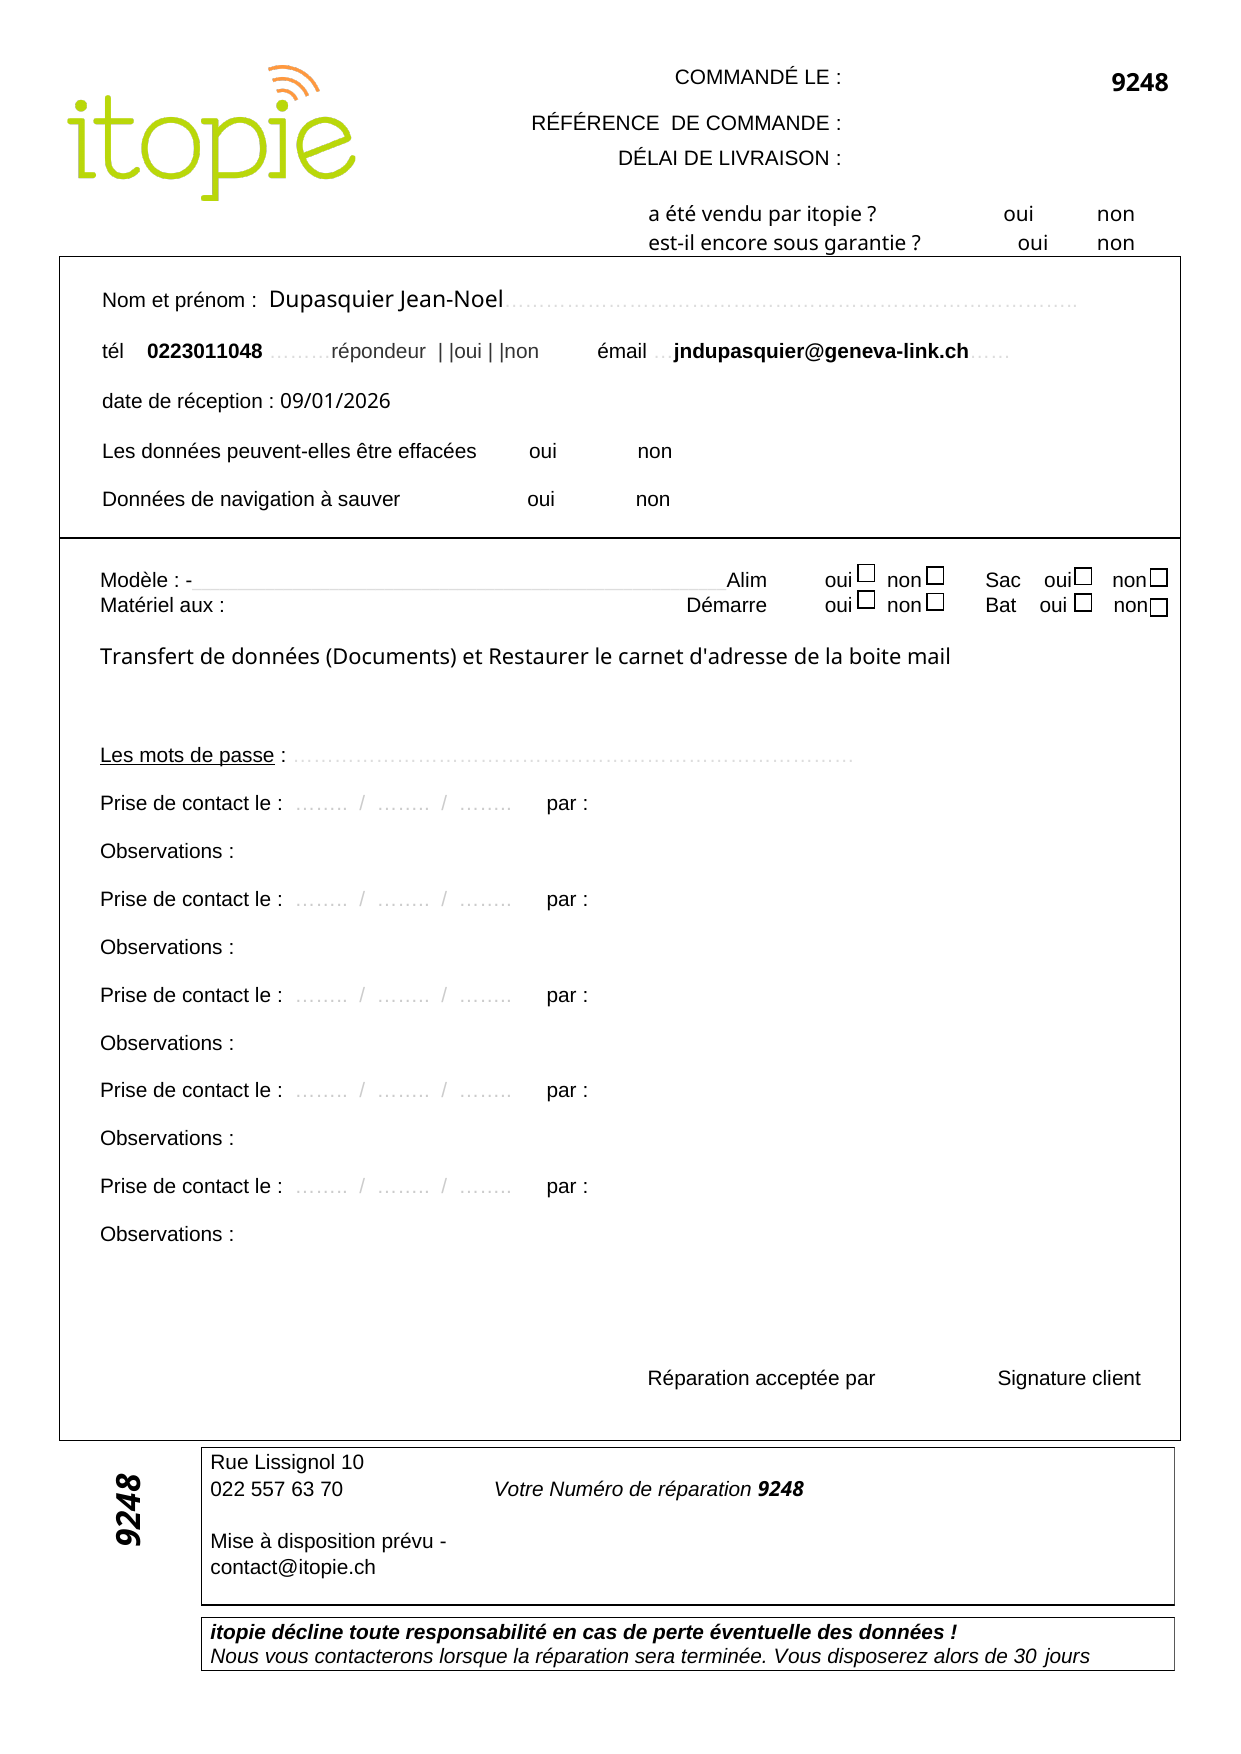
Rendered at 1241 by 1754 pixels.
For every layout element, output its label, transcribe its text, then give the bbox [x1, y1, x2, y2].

table_header 9248 [59, 1441, 195, 1677]
table_header 9248 [847, 59, 1180, 104]
table_cell DÉLAI DE LIVRAISON : [490, 140, 847, 175]
text Les données peuvent-elles être effacées oui non [60, 436, 1180, 463]
text Prise de contact le : …….. / …….. / …….. par : [60, 883, 1180, 911]
table_cell RÉFÉRENCE DE COMMANDE : [490, 105, 847, 140]
picture [67, 65, 356, 201]
text Observations : [60, 836, 1180, 863]
text Réparation acceptée par Signature client [60, 1363, 1180, 1390]
text est-il encore sous garantie ? oui non [59, 228, 1181, 256]
table_cell itopie décline toute responsabilité en cas de perte éventuelle des données ! Nous vous contacterons lorsque la réparation sera terminée. Vous disposerez alors de 30 jours [195, 1611, 1180, 1677]
text tél 0223011048 ………répondeur | |oui | |non émail …jndupasquier@geneva-link.ch…… [60, 335, 1180, 362]
text Modèle : - Alim oui non Sac oui non [879, 562, 925, 590]
text Modèle : - Alim oui non Sac oui non [948, 562, 1180, 590]
text Données de navigation à sauver oui non [60, 484, 1180, 511]
text Transfert de données (Documents) et Restaurer le carnet d'adresse de la boite mail [60, 638, 1180, 671]
text Prise de contact le : …….. / …….. / …….. par : [60, 1171, 1180, 1198]
text Prise de contact le : …….. / …….. / …….. par : [60, 1075, 1180, 1102]
table_header Rue Lissignol 10 022 557 63 70 Votre Numéro de réparation 9248 Mise à disposition prévu - contact@itopie.ch [195, 1441, 1180, 1611]
text Modèle : - Alim oui non Sac oui non [60, 562, 856, 590]
text Matériel aux : Démarre oui non Bat oui non [60, 590, 1180, 617]
text Observations : [60, 1219, 1180, 1246]
text date de réception : 09/01/2026 [60, 383, 1180, 415]
text a été vendu par itopie ? oui non [59, 199, 1181, 228]
text Observations : [60, 931, 1180, 958]
text Les mots de passe : ……………………………………………………………………… [60, 740, 1180, 767]
table_header COMMANDÉ LE : [490, 59, 847, 104]
text Prise de contact le : …….. / …….. / …….. par : [60, 788, 1180, 815]
text Nom et prénom : Dupasquier Jean-Noel……………………………………………………………………….. [60, 280, 1180, 314]
table_cell [847, 105, 1180, 140]
text Observations : [60, 1027, 1180, 1054]
text Prise de contact le : …….. / …….. / …….. par : [60, 979, 1180, 1006]
table_cell [847, 140, 1180, 175]
text Observations : [60, 1123, 1180, 1150]
